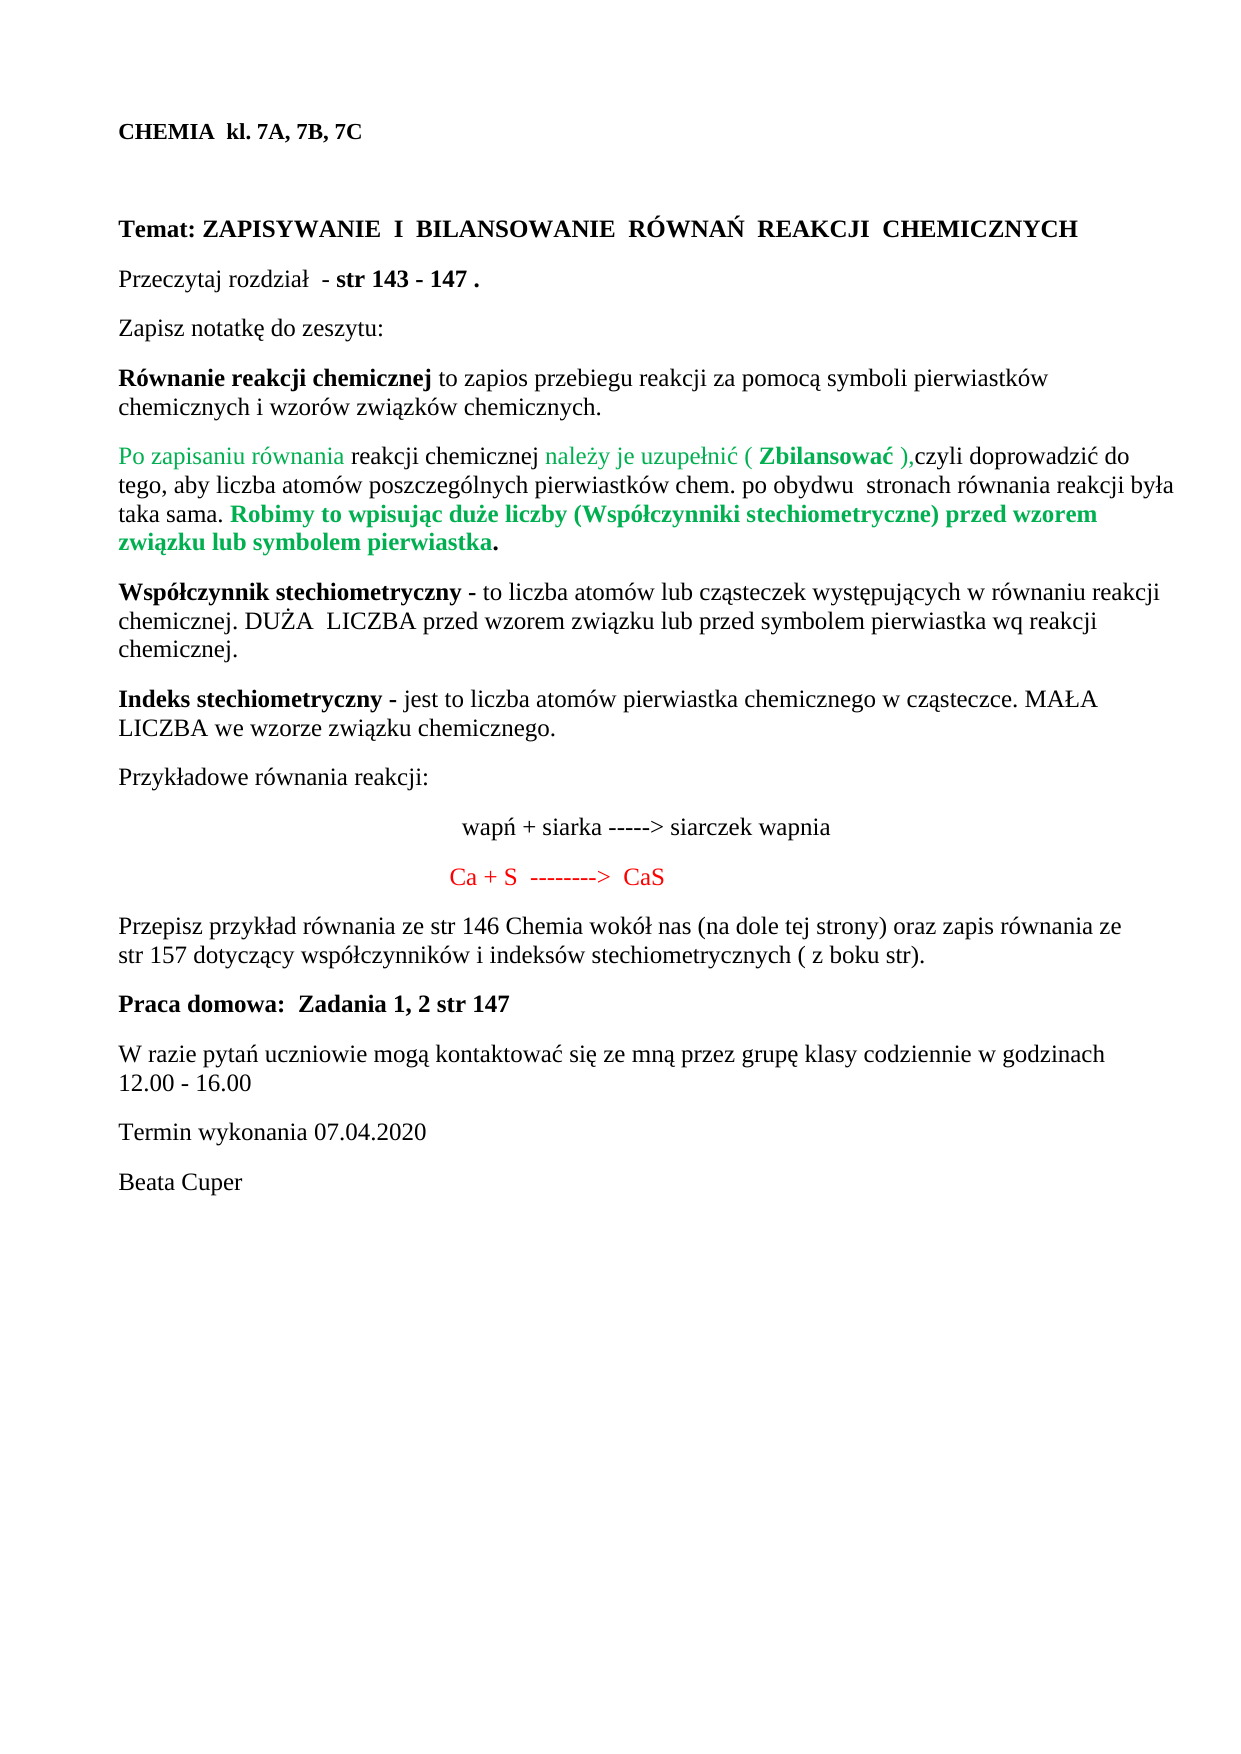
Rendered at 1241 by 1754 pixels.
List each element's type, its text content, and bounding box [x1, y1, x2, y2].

text Po zapisaniu równania reakcji chemicznej należy je uzupełnić ( Zbilansować ),czyli doprowadzić do tego, aby liczba atomów poszczególnych pierwiastków chem. po obydwu stronach równania reakcji była taka sama. Robimy to wpisując duże liczby (Współczynniki stechiometryczne) przed wzorem związku lub symbolem pierwiastka. [118, 441, 1174, 556]
text Temat: ZAPISYWANIE I BILANSOWANIE RÓWNAŃ REAKCJI CHEMICZNYCH [118, 214, 1122, 243]
text Równanie reakcji chemicznej to zapios przebiegu reakcji za pomocą symboli pierwiastków chemicznych i wzorów związków chemicznych. [118, 363, 1122, 420]
text Beata Cuper [118, 1167, 1122, 1196]
text W razie pytań uczniowie mogą kontaktować się ze mną przez grupę klasy codziennie w godzinach 12.00 - 16.00 [118, 1039, 1122, 1097]
text Ca + S --------> CaS [118, 862, 1122, 890]
text Indeks stechiometryczny - jest to liczba atomów pierwiastka chemicznego w cząsteczce. MAŁA LICZBA we wzorze związku chemicznego. [118, 684, 1174, 742]
text Przeczytaj rozdział - str 143 - 147 . [118, 264, 1122, 292]
text wapń + siarka -----> siarczek wapnia [118, 812, 1174, 841]
text Zapisz notatkę do zeszytu: [118, 313, 1122, 342]
text Praca domowa: Zadania 1, 2 str 147 [118, 989, 1122, 1018]
text Przepisz przykład równania ze str 146 Chemia wokół nas (na dole tej strony) oraz zapis równania ze str 157 dotyczący współczynników i indeksów stechiometrycznych ( z boku str). [118, 911, 1122, 969]
text CHEMIA kl. 7A, 7B, 7C [118, 118, 1122, 144]
text Przykładowe równania reakcji: [118, 762, 1122, 791]
text Współczynnik stechiometryczny - to liczba atomów lub cząsteczek występujących w równaniu reakcji chemicznej. DUŻA LICZBA przed wzorem związku lub przed symbolem pierwiastka wq reakcji chemicznej. [118, 577, 1174, 663]
text Termin wykonania 07.04.2020 [118, 1117, 1122, 1146]
